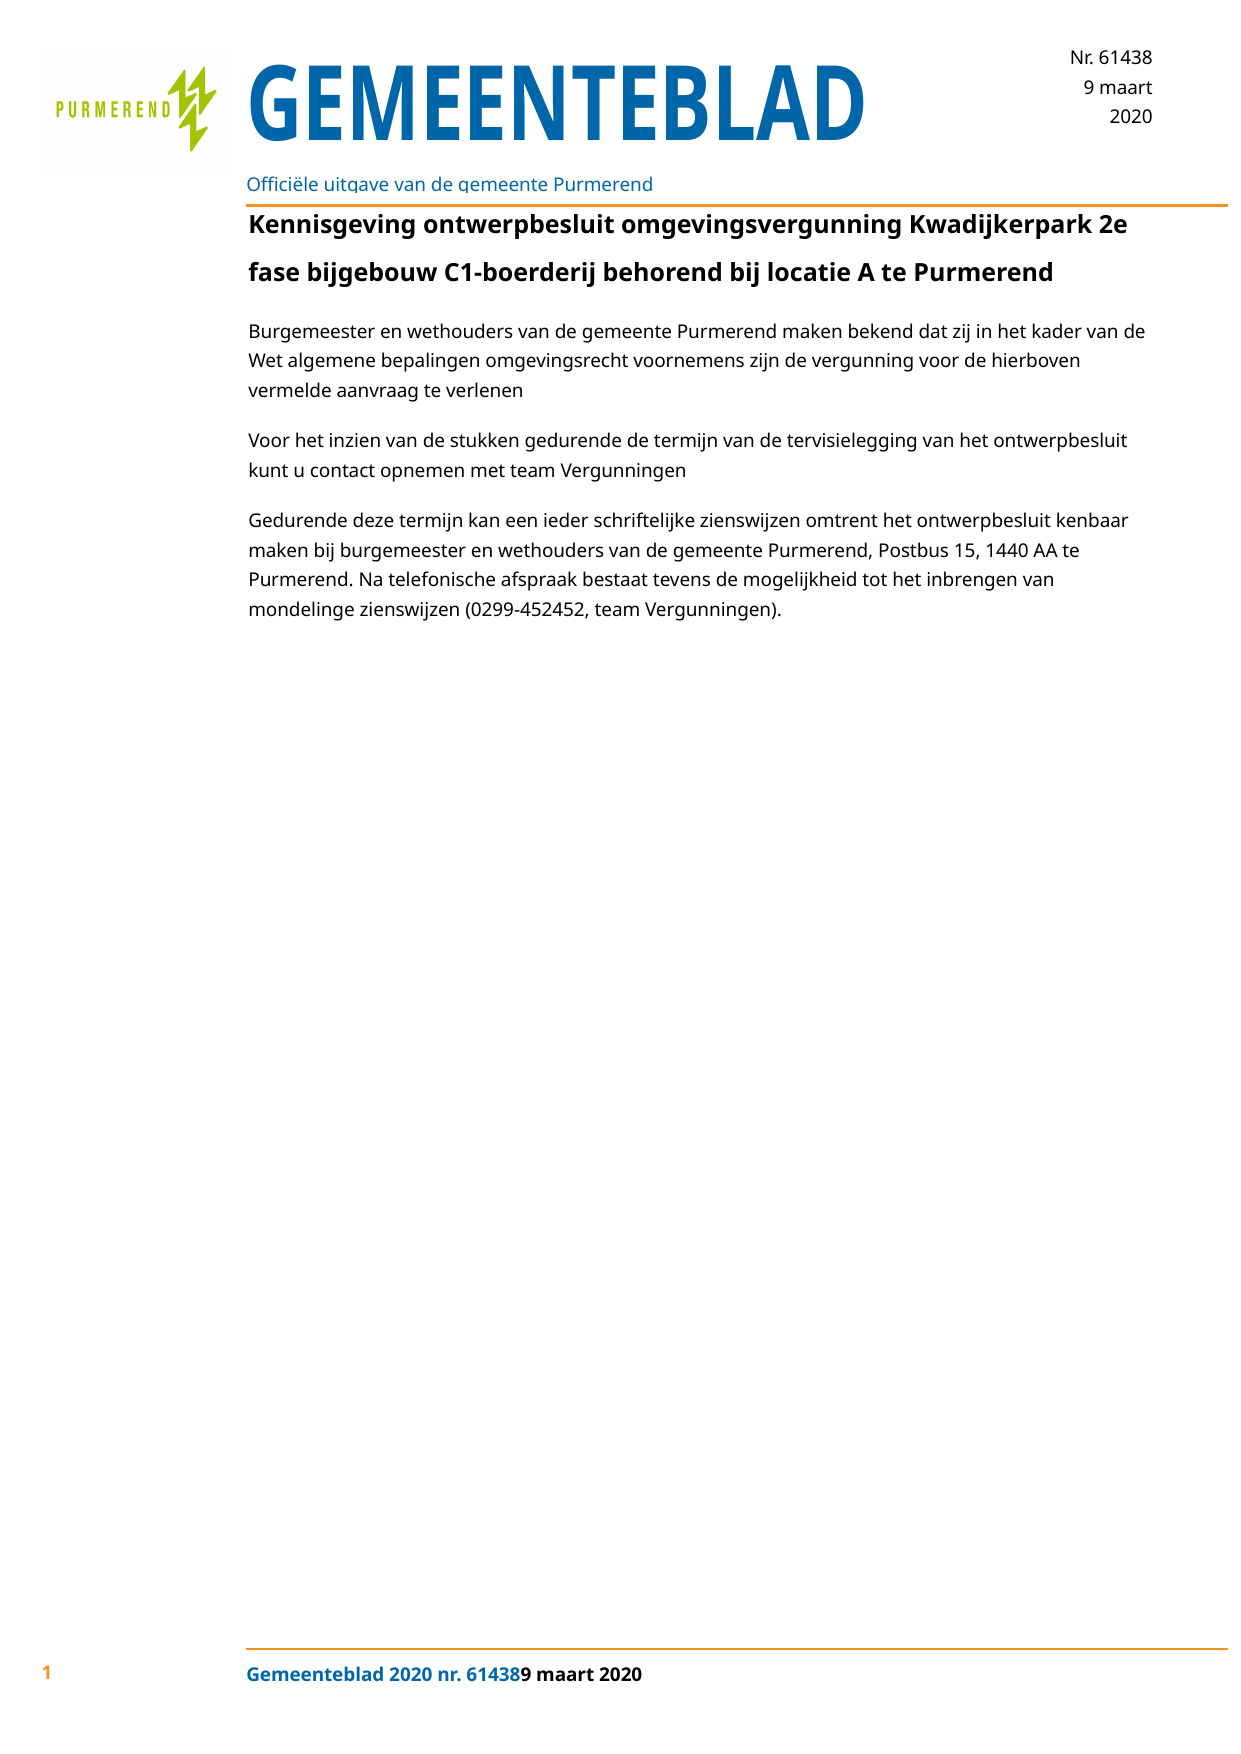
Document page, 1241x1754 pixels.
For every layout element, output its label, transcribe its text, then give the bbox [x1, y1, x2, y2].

text Burgemeester en wethouders van de gemeente Purmerend maken bekend dat zij in het kader van de Wet algemene bepalingen omgevingsrecht voornemens zijn de vergunning voor de hierboven vermelde aanvraag te verlenen [248, 318, 1152, 403]
text Voor het inzien van de stukken gedurende de termijn van de tervisielegging van het ontwerpbesluit kunt u contact opnemen met team Vergunningen [248, 427, 1152, 483]
text Kennisgeving ontwerpbesluit omgevingsvergunning Kwadijkerpark 2e fase bijgebouw C1-boerderij behorend bij locatie A te Purmerend [248, 207, 1152, 288]
text Gedurende deze termijn kan een ieder schriftelijke zienswijzen omtrent het ontwerpbesluit kenbaar maken bij burgemeester en wethouders van de gemeente Purmerend, Postbus 15, 1440 AA te Purmerend. Na telefonische afspraak bestaat tevens de mogelijkheid tot het inbrengen van mondelinge zienswijzen (0299-452452, team Vergunningen). [248, 507, 1152, 622]
picture [41, 47, 231, 172]
